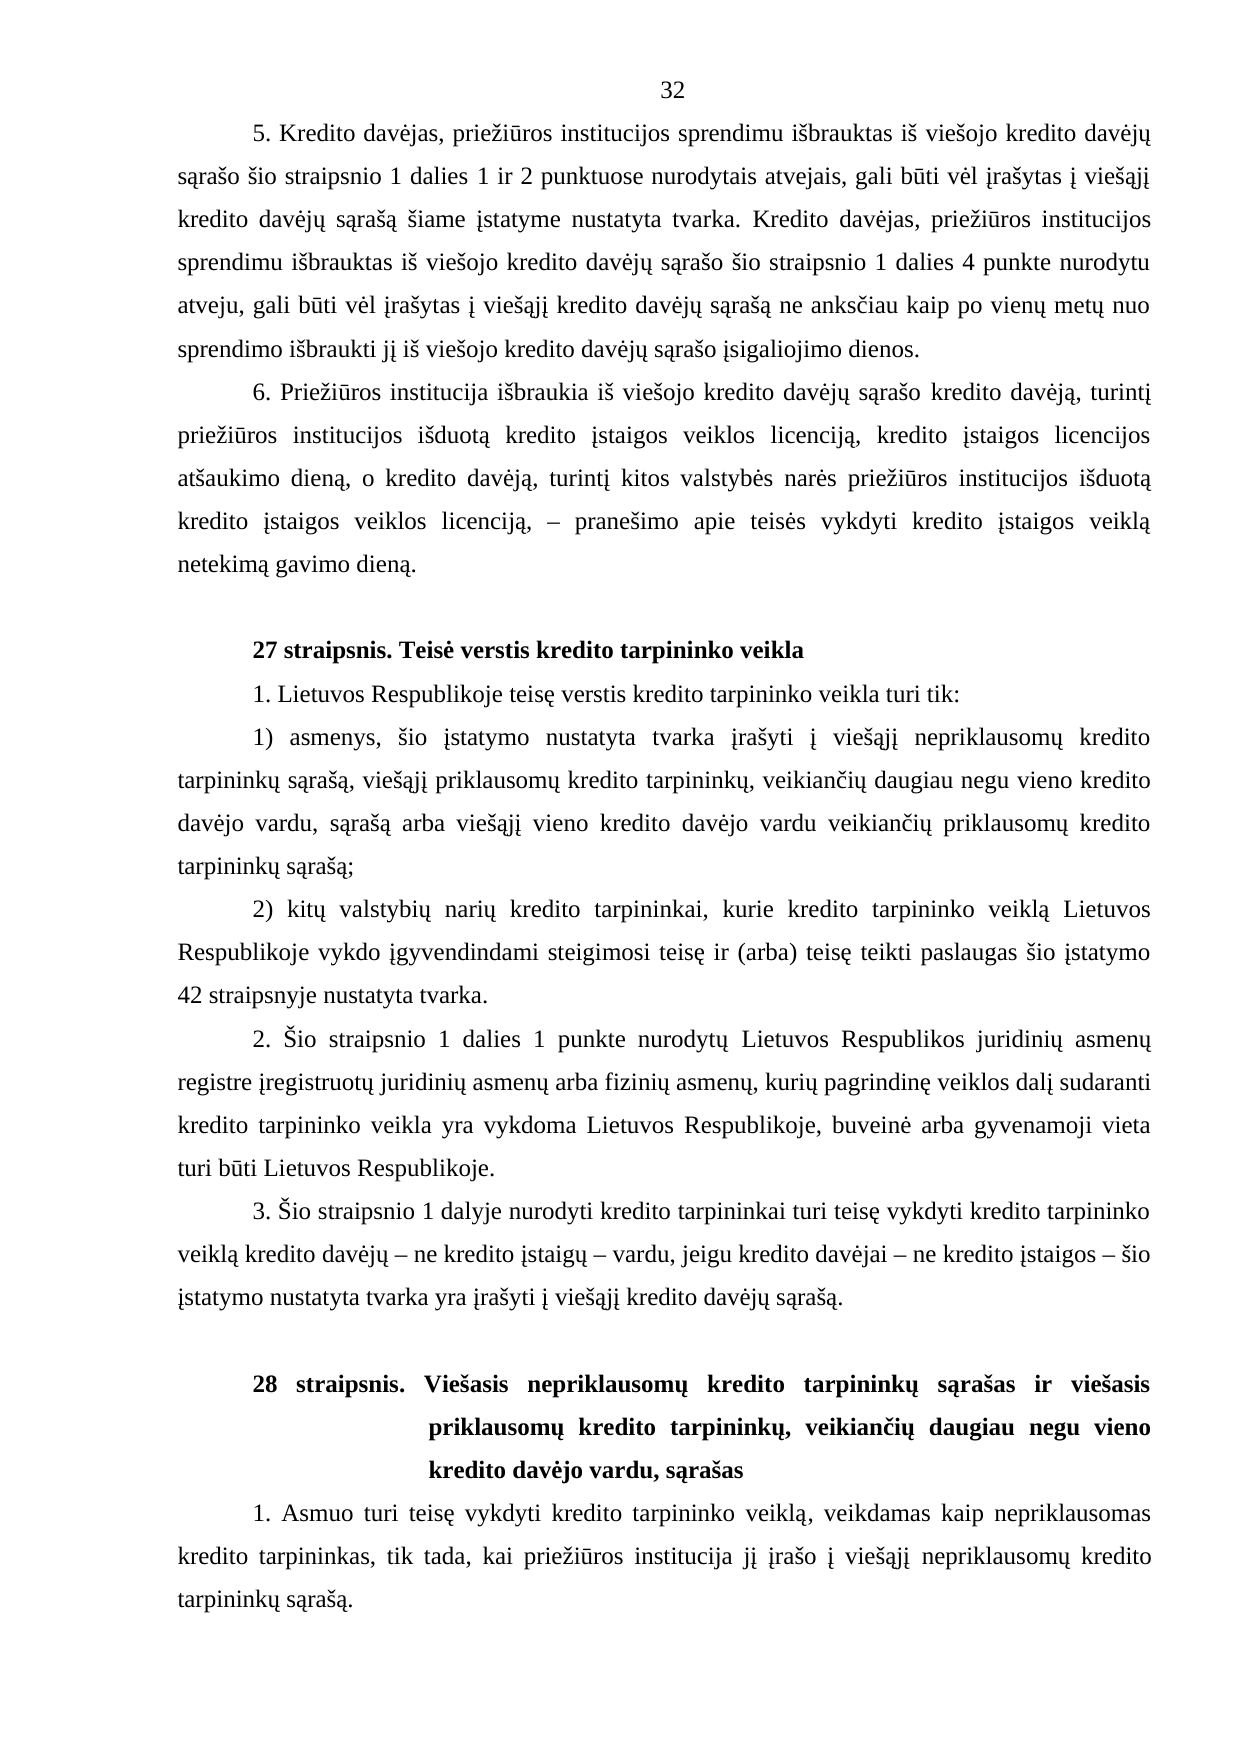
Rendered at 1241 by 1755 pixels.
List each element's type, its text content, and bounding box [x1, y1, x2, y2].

text 6. Priežiūros institucija išbraukia iš viešojo kredito davėjų sąrašo kredito davėją, turintį priežiūros institucijos išduotą kredito įstaigos veiklos licenciją, kredito įstaigos licencijos atšaukimo dieną, o kredito davėją, turintį kitos valstybės narės priežiūros institucijos išduotą kredito įstaigos veiklos licenciją, – pranešimo apie teisės vykdyti kredito įstaigos veiklą netekimą gavimo dieną. [177, 377, 1152, 578]
text 27 straipsnis. Teisė verstis kredito tarpininko veikla [177, 636, 1152, 664]
text 28 straipsnis. Viešasis nepriklausomų kredito tarpininkų sąrašas ir viešasis priklausomų kredito tarpininkų, veikiančių daugiau negu vieno kredito davėjo vardu, sąrašas [252, 1369, 1152, 1484]
text 3. Šio straipsnio 1 dalyje nurodyti kredito tarpininkai turi teisę vykdyti kredito tarpininko veiklą kredito davėjų – ne kredito įstaigų – vardu, jeigu kredito davėjai – ne kredito įstaigos – šio įstatymo nustatyta tvarka yra įrašyti į viešąjį kredito davėjų sąrašą. [177, 1196, 1152, 1311]
text 1. Lietuvos Respublikoje teisę verstis kredito tarpininko veikla turi tik: [177, 679, 1152, 707]
text 2. Šio straipsnio 1 dalies 1 punkte nurodytų Lietuvos Respublikos juridinių asmenų registre įregistruotų juridinių asmenų arba fizinių asmenų, kurių pagrindinę veiklos dalį sudaranti kredito tarpininko veikla yra vykdoma Lietuvos Respublikoje, buveinė arba gyvenamoji vieta turi būti Lietuvos Respublikoje. [177, 1024, 1152, 1182]
text 1) asmenys, šio įstatymo nustatyta tvarka įrašyti į viešąjį nepriklausomų kredito tarpininkų sąrašą, viešąjį priklausomų kredito tarpininkų, veikiančių daugiau negu vieno kredito davėjo vardu, sąrašą arba viešąjį vieno kredito davėjo vardu veikiančių priklausomų kredito tarpininkų sąrašą; [177, 722, 1152, 880]
text 2) kitų valstybių narių kredito tarpininkai, kurie kredito tarpininko veiklą Lietuvos Respublikoje vykdo įgyvendindami steigimosi teisę ir (arba) teisę teikti paslaugas šio įstatymo 42 straipsnyje nustatyta tvarka. [177, 894, 1152, 1009]
text 1. Asmuo turi teisę vykdyti kredito tarpininko veiklą, veikdamas kaip nepriklausomas kredito tarpininkas, tik tada, kai priežiūros institucija jį įrašo į viešąjį nepriklausomų kredito tarpininkų sąrašą. [177, 1498, 1152, 1613]
text 5. Kredito davėjas, priežiūros institucijos sprendimu išbrauktas iš viešojo kredito davėjų sąrašo šio straipsnio 1 dalies 1 ir 2 punktuose nurodytais atvejais, gali būti vėl įrašytas į viešąjį kredito davėjų sąrašą šiame įstatyme nustatyta tvarka. Kredito davėjas, priežiūros institucijos sprendimu išbrauktas iš viešojo kredito davėjų sąrašo šio straipsnio 1 dalies 4 punkte nurodytu atveju, gali būti vėl įrašytas į viešąjį kredito davėjų sąrašą ne anksčiau kaip po vienų metų nuo sprendimo išbraukti jį iš viešojo kredito davėjų sąrašo įsigaliojimo dienos. [177, 118, 1152, 362]
